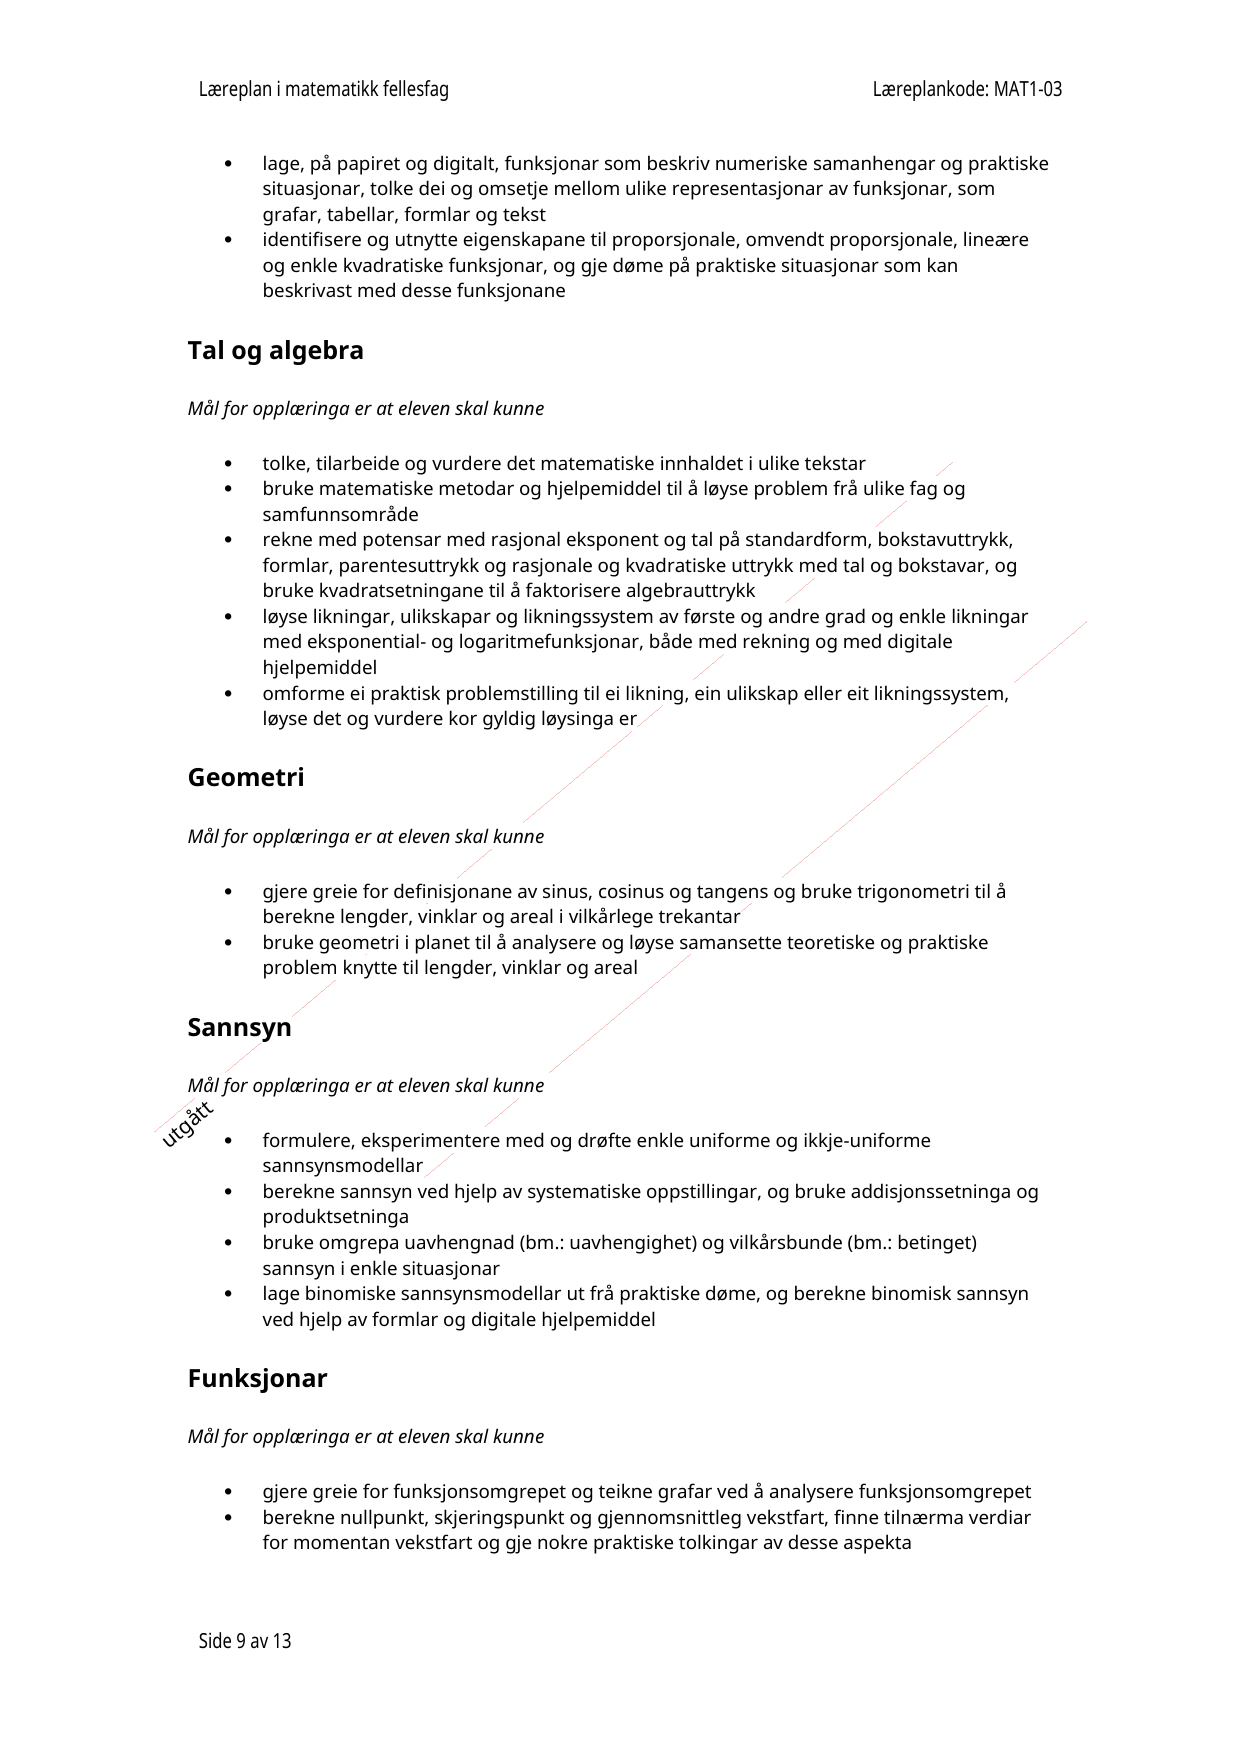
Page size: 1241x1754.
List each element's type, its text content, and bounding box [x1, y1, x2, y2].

text Mål for opplæringa er at eleven skal kunne [551, 823, 845, 849]
list bruke matematiske metodar og hjelpemiddel til å løyse problem frå ulike fag og samfunnsområde [877, 476, 1053, 527]
subtitle Geometri [305, 760, 596, 794]
list gjere greie for definisjonane av sinus, cosinus og tangens og bruke trigonometri til å berekne lengder, vinklar og areal i vilkårlege trekantar [741, 878, 1053, 929]
text Mål for opplæringa er at eleven skal kunne [551, 1424, 1053, 1449]
subtitle Geometri [883, 760, 1053, 794]
text Mål for opplæringa er at eleven skal kunne [551, 396, 1053, 421]
subtitle Sannsyn [292, 1009, 623, 1043]
subtitle Sannsyn [586, 1009, 1053, 1043]
list rekne med potensar med rasjonal eksponent og tal på standardform, bokstavuttrykk, formlar, parentesuttrykk og rasjonale og kvadratiske uttrykk med tal og bokstavar, og bruke kvadratsetningane til å faktorisere algebrauttrykk [786, 527, 1053, 603]
list gjere greie for definisjonane av sinus, cosinus og tangens og bruke trigonometri til å berekne lengder, vinklar og areal i vilkårlege trekantar [225, 878, 425, 929]
list gjere greie for funksjonsomgrepet og teikne grafar ved å analysere funksjonsomgrepet [225, 1478, 1053, 1504]
list lage, på papiret og digitalt, funksjonar som beskriv numeriske samanhengar og praktiske situasjonar, tolke dei og omsetje mellom ulike representasjonar av funksjonar, som grafar, tabellar, formlar og tekst [546, 150, 1053, 227]
subtitle Geometri [559, 760, 920, 794]
list løyse likningar, ulikskapar og likningssystem av første og andre grad og enkle likningar med eksponential- og logaritmefunksjonar, både med rekning og med digitale hjelpemiddel [377, 654, 722, 680]
list løyse likningar, ulikskapar og likningssystem av første og andre grad og enkle likningar med eksponential- og logaritmefunksjonar, både med rekning og med digitale hjelpemiddel [694, 603, 1053, 680]
list berekne nullpunkt, skjeringspunkt og gjennomsnittleg vekstfart, finne tilnærma verdiar for momentan vekstfart og gje nokre praktiske tolkingar av desse aspekta [225, 1504, 1053, 1555]
subtitle Funksjonar [328, 1361, 1053, 1394]
list berekne sannsyn ved hjelp av systematiske oppstillingar, og bruke addisjonssetninga og produktsetninga [409, 1178, 1053, 1229]
list bruke omgrepa uavhengnad (bm.: uavhengighet) og vilkårsbunde (bm.: betinget) sannsyn i enkle situasjonar [500, 1229, 1053, 1280]
list identifisere og utnytte eigenskapane til proporsjonale, omvendt proporsjonale, lineære og enkle kvadratiske funksjonar, og gje døme på praktiske situasjonar som kan beskrivast med desse funksjonane [566, 227, 1053, 303]
text Mål for opplæringa er at eleven skal kunne [817, 823, 1053, 849]
list tolke, tilarbeide og vurdere det matematiske innhaldet i ulike tekstar [866, 450, 1053, 476]
subtitle Tal og algebra [364, 332, 1053, 366]
list bruke geometri i planet til å analysere og løyse samansette teoretiske og praktiske problem knytte til lengder, vinklar og areal [661, 929, 1053, 980]
list formulere, eksperimentere med og drøfte enkle uniforme og ikkje-uniforme sannsynsmodellar [225, 1127, 263, 1178]
list omforme ei praktisk problemstilling til ei likning, ein ulikskap eller eit likningssystem, løyse det og vurdere kor gyldig løysinga er [958, 680, 1053, 731]
list bruke geometri i planet til å analysere og løyse samansette teoretiske og praktiske problem knytte til lengder, vinklar og areal [225, 929, 365, 980]
list bruke matematiske metodar og hjelpemiddel til å løyse problem frå ulike fag og samfunnsområde [419, 501, 904, 527]
list lage binomiske sannsynsmodellar ut frå praktiske døme, og berekne binomisk sannsyn ved hjelp av formlar og digitale hjelpemiddel [656, 1280, 1053, 1331]
list bruke geometri i planet til å analysere og løyse samansette teoretiske og praktiske problem knytte til lengder, vinklar og areal [367, 954, 689, 980]
text Mål for opplæringa er at eleven skal kunne [550, 1072, 1053, 1098]
list bruke matematiske metodar og hjelpemiddel til å løyse problem frå ulike fag og samfunnsområde [225, 476, 263, 527]
list omforme ei praktisk problemstilling til ei likning, ein ulikskap eller eit likningssystem, løyse det og vurdere kor gyldig løysinga er [637, 705, 986, 731]
list formulere, eksperimentere med og drøfte enkle uniforme og ikkje-uniforme sannsynsmodellar [425, 1127, 1053, 1178]
